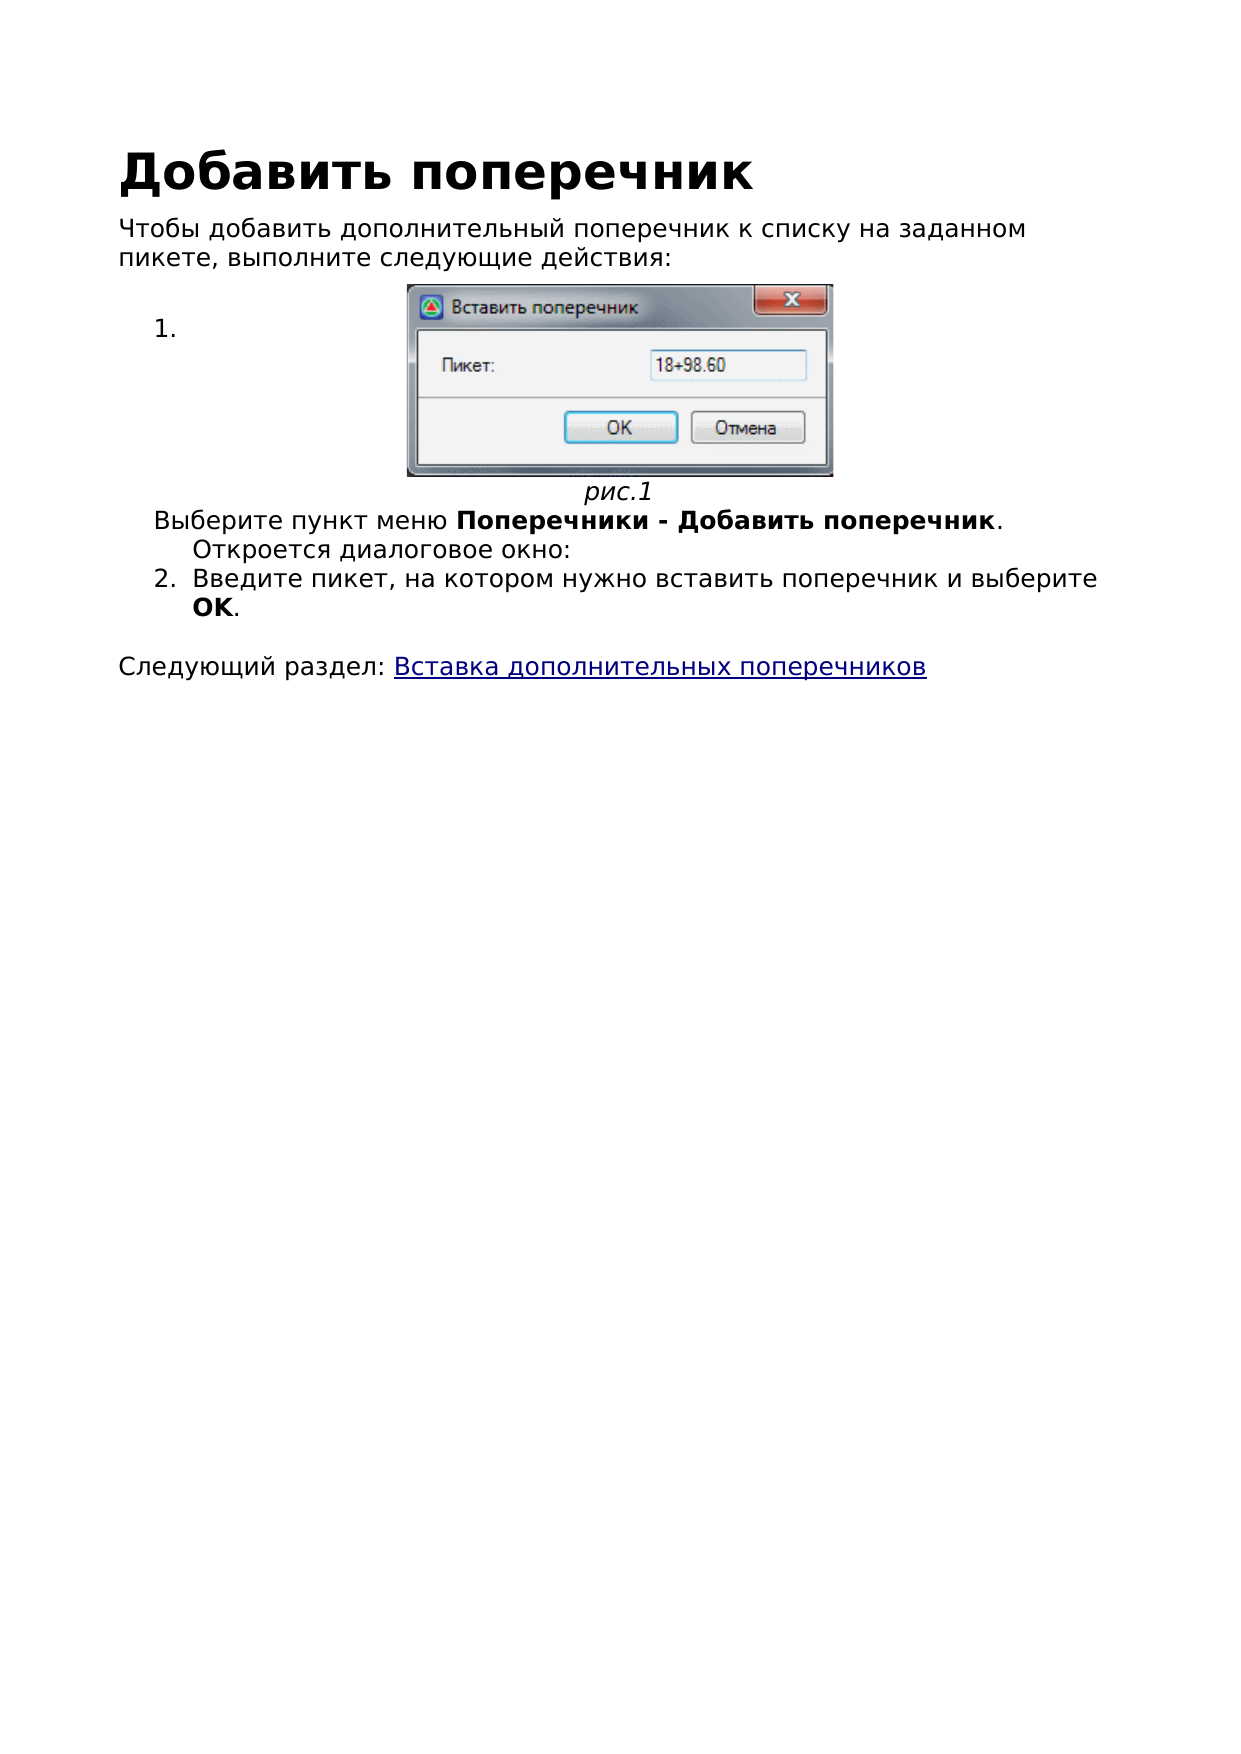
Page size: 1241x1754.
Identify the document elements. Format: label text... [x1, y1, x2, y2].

text Чтобы добавить дополнительный поперечник к списку на заданном пикете, выполните следующие действия: [118, 214, 1122, 272]
subtitle Добавить поперечник [118, 143, 1122, 201]
picture [406, 284, 834, 477]
list Выберите пункт меню Поперечники - Добавить поперечник. Откроется диалоговое окно: [177, 314, 1122, 564]
list рис.1 [407, 477, 833, 506]
list Введите пикет, на котором нужно вставить поперечник и выберите OK. [177, 564, 1122, 623]
text Следующий раздел: Вставка дополнительных поперечников [118, 652, 1122, 681]
